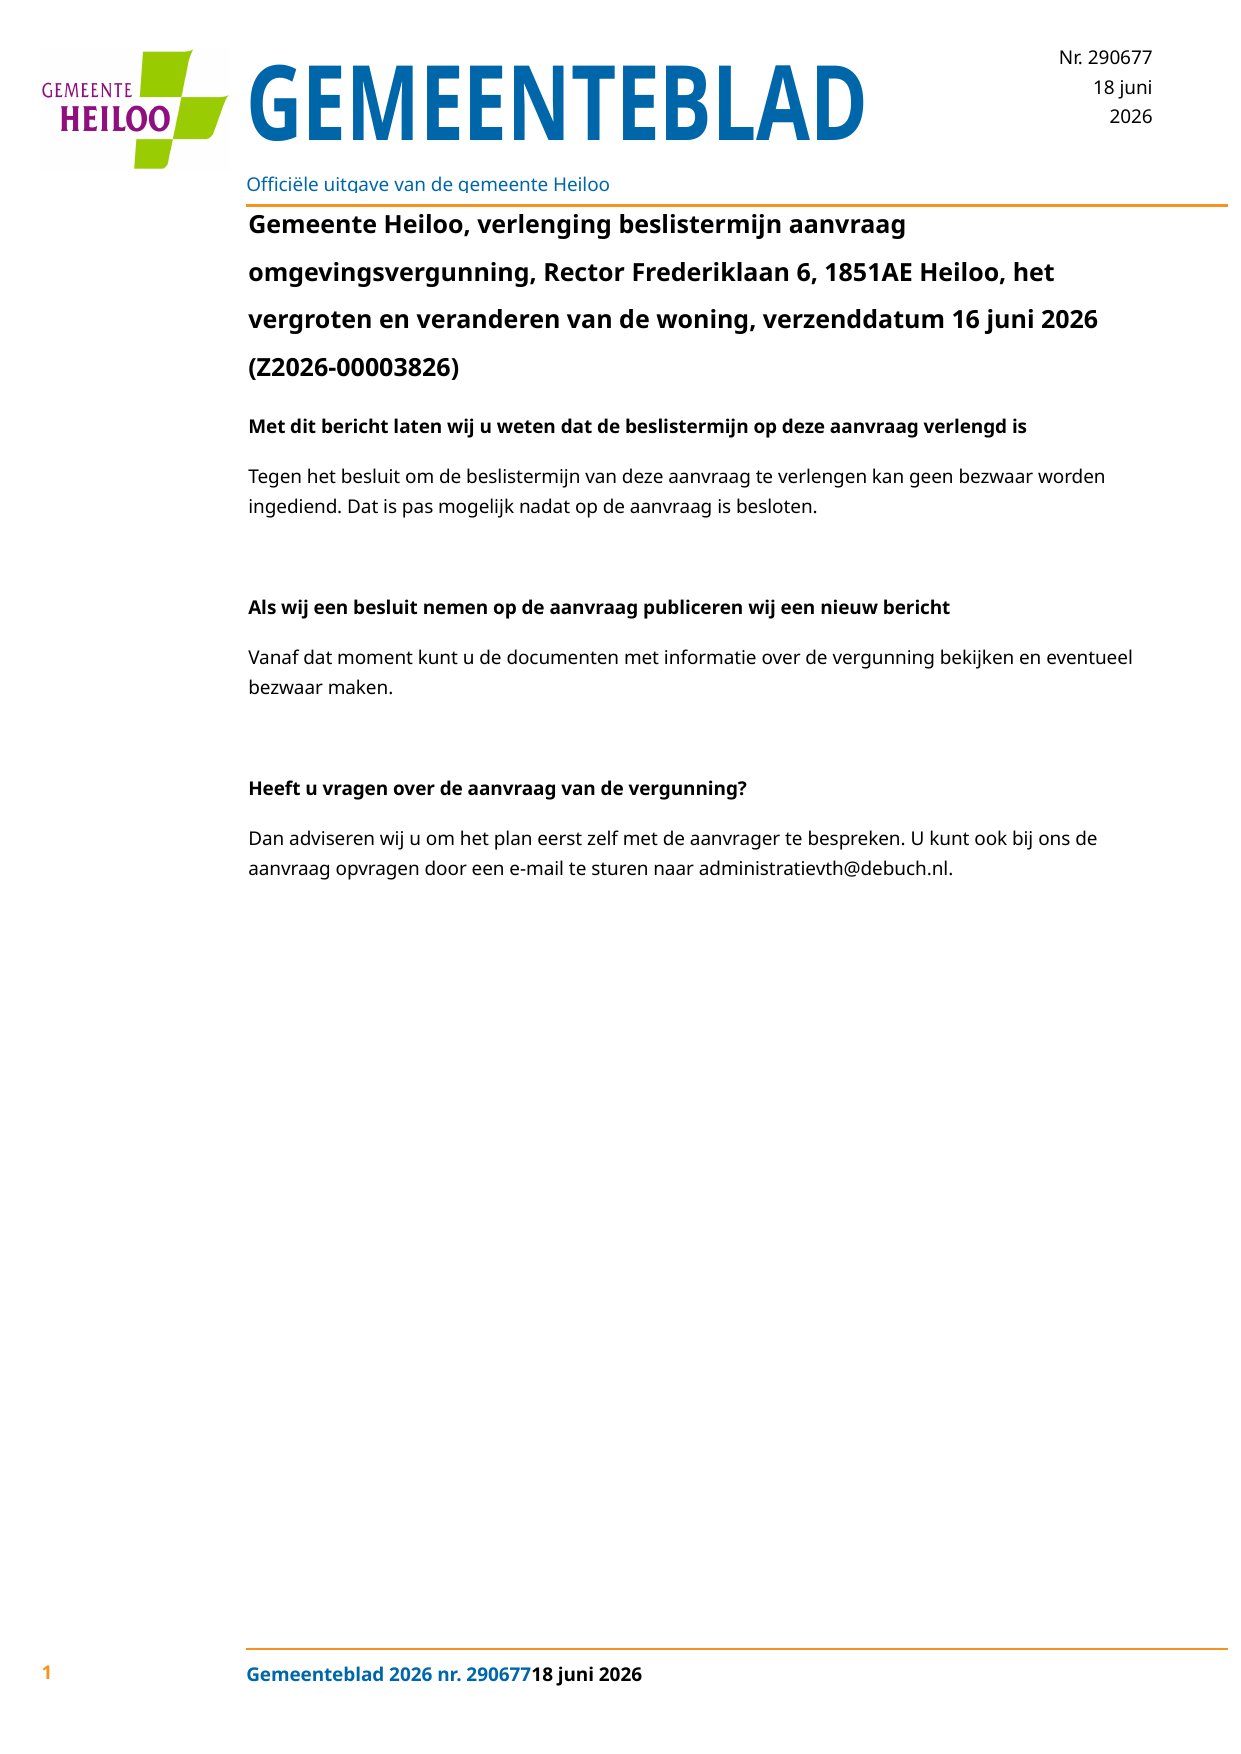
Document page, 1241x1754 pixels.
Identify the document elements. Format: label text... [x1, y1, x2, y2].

text Dan adviseren wij u om het plan eerst zelf met de aanvrager te bespreken. U kunt ook bij ons de aanvraag opvragen door een e-mail te sturen naar administratievth@debuch.nl. [248, 825, 1152, 881]
text Vanaf dat moment kunt u de documenten met informatie over de vergunning bekijken en eventueel bezwaar maken. [248, 644, 1152, 700]
text Als wij een besluit nemen op de aanvraag publiceren wij een nieuw bericht [248, 594, 1152, 620]
text Tegen het besluit om de beslistermijn van deze aanvraag te verlengen kan geen bezwaar worden ingediend. Dat is pas mogelijk nadat op de aanvraag is besloten. [248, 463, 1152, 519]
text Met dit bericht laten wij u weten dat de beslistermijn op deze aanvraag verlengd is [248, 413, 1152, 439]
text Heeft u vragen over de aanvraag van de vergunning? [248, 775, 1152, 801]
picture [41, 47, 231, 172]
text Gemeente Heiloo, verlenging beslistermijn aanvraag omgevingsvergunning, Rector Frederiklaan 6, 1851AE Heiloo, het vergroten en veranderen van de woning, verzenddatum 16 juni 2026 (Z2026-00003826) [248, 207, 1152, 384]
